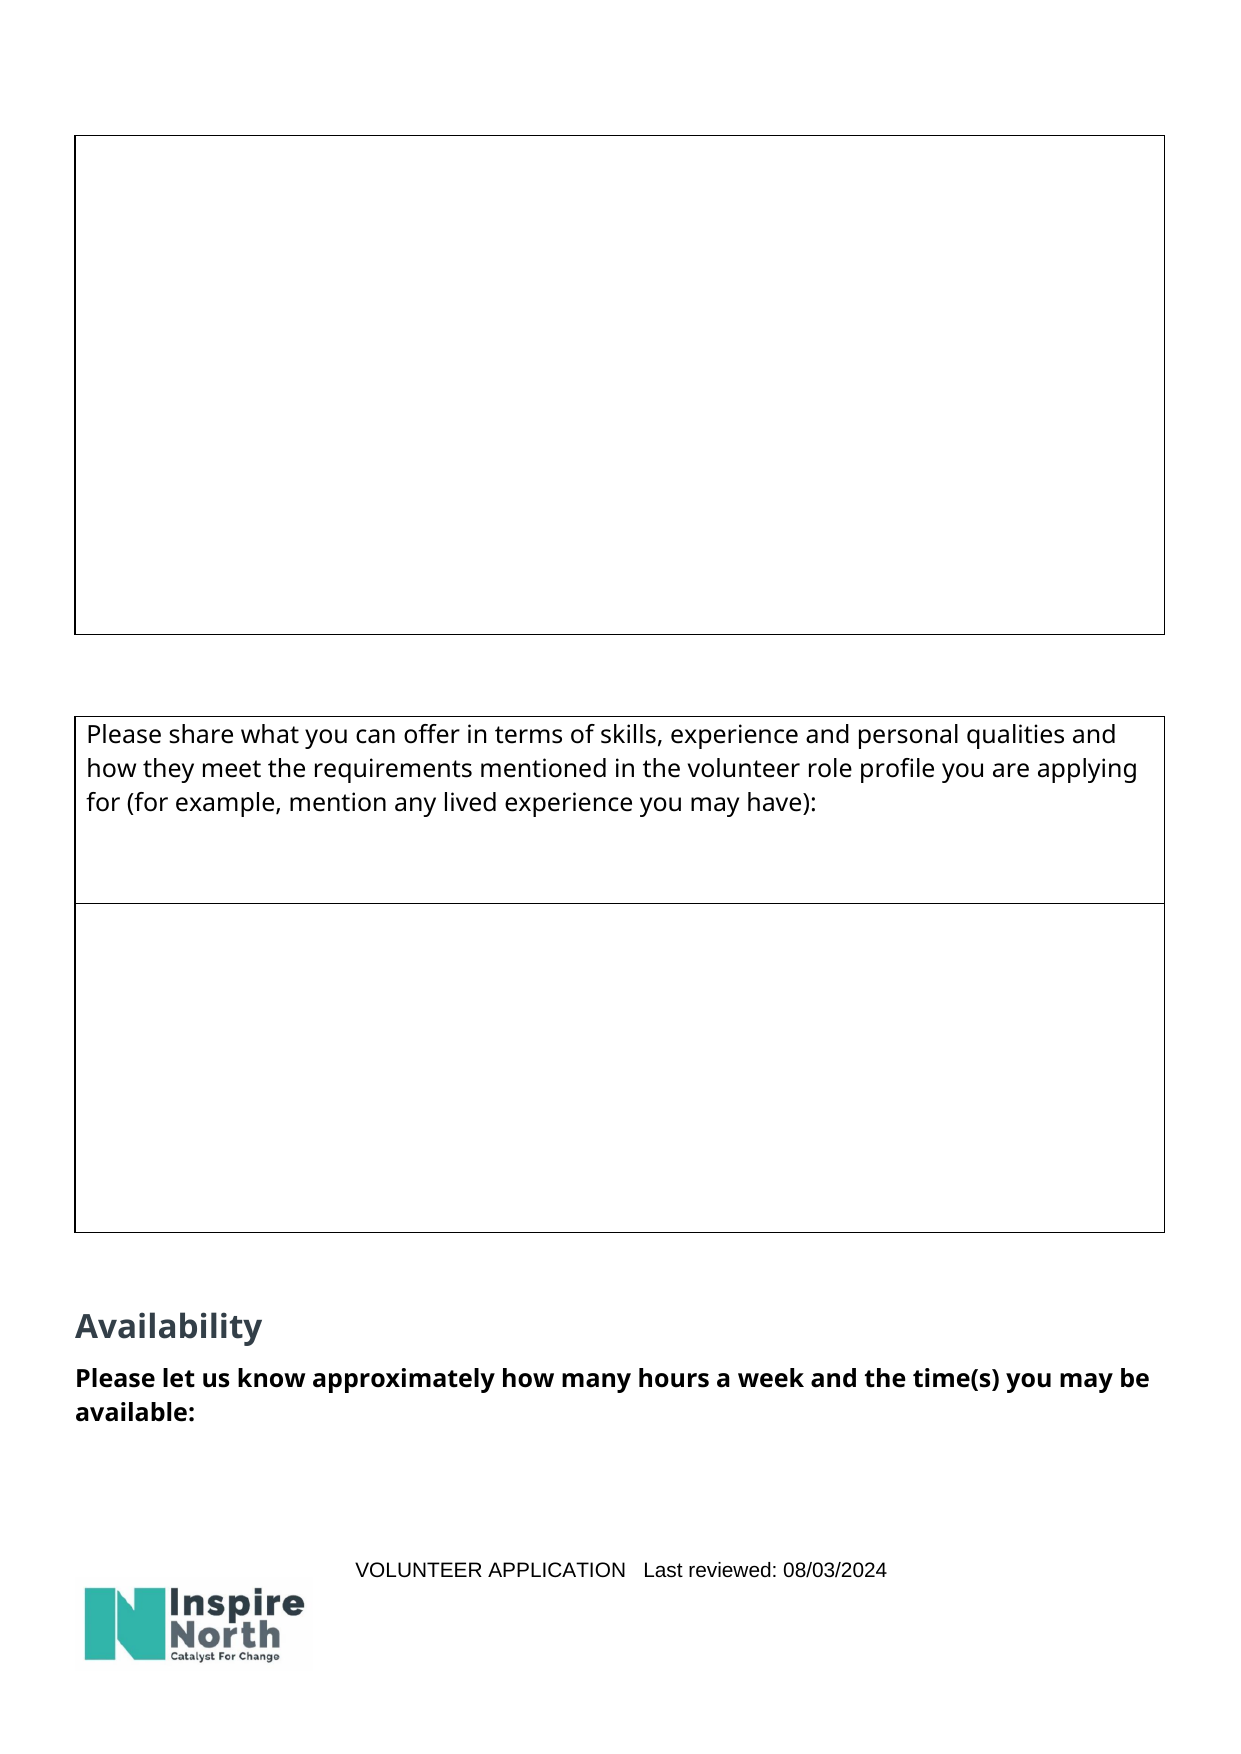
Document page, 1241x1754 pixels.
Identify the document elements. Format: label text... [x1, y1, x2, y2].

text Please let us know approximately how many hours a week and the time(s) you may be available: [75, 1361, 1165, 1429]
table_cell [76, 904, 1164, 1232]
table_header Please share what you can offer in terms of skills, experience and personal qualities and how they meet the requirements mentioned in the volunteer role profile you are applying for (for example, mention any lived experience you may have): [76, 717, 1164, 903]
table_cell [76, 136, 1164, 634]
text Availability [75, 1303, 1165, 1348]
